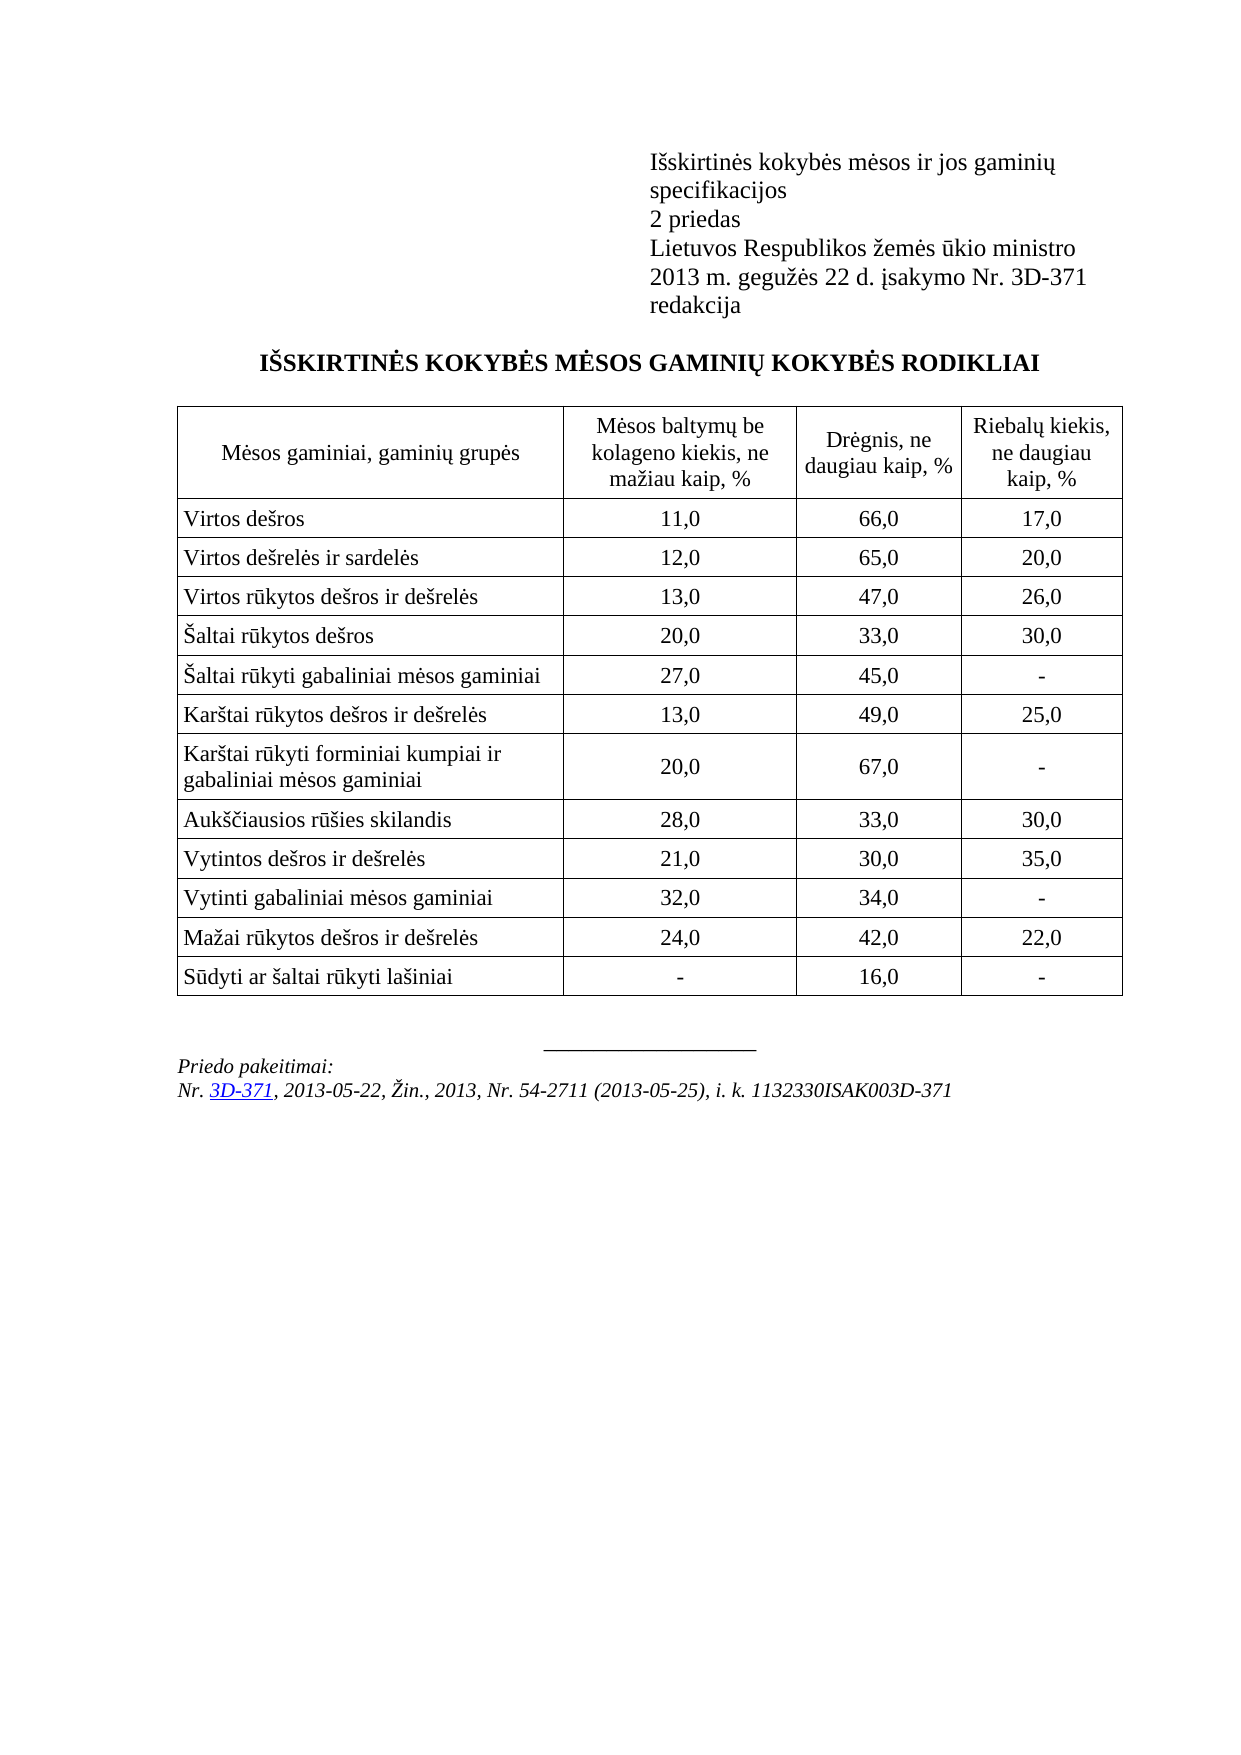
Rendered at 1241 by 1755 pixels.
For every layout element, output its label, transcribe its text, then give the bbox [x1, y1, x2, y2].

table_header Riebalų kiekis, ne daugiau kaip, % [962, 407, 1122, 498]
table_cell 30,0 [797, 839, 961, 877]
text Nr. 3D-371, 2013-05-22, Žin., 2013, Nr. 54-2711 (2013-05-25), i. k. 1132330ISAK003D-371 [177, 1078, 1122, 1102]
table_cell - [962, 656, 1122, 694]
table_cell Šaltai rūkyti gabaliniai mėsos gaminiai [178, 656, 563, 694]
table_cell Karštai rūkyti forminiai kumpiai ir gabaliniai mėsos gaminiai [178, 734, 563, 799]
table_cell 24,0 [564, 918, 796, 956]
table_cell 30,0 [962, 616, 1122, 655]
table_cell 26,0 [962, 577, 1122, 615]
table_cell 28,0 [564, 800, 796, 838]
table_cell 13,0 [564, 577, 796, 615]
table_cell 67,0 [797, 734, 961, 799]
table_cell Aukščiausios rūšies skilandis [178, 800, 563, 838]
table_cell Mažai rūkytos dešros ir dešrelės [178, 918, 563, 956]
table_cell Šaltai rūkytos dešros [178, 616, 563, 655]
table_cell 13,0 [564, 695, 796, 733]
table_cell Virtos rūkytos dešros ir dešrelės [178, 577, 563, 615]
table_cell - [962, 879, 1122, 917]
table_cell 65,0 [797, 538, 961, 576]
text IŠSKIRTINĖS KOKYBĖS MĖSOS GAMINIŲ KOKYBĖS RODIKLIAI [177, 348, 1122, 377]
table_cell 33,0 [797, 616, 961, 655]
table_cell 34,0 [797, 879, 961, 917]
table_cell 22,0 [962, 918, 1122, 956]
table_header Mėsos baltymų be kolageno kiekis, ne mažiau kaip, % [564, 407, 796, 498]
table_cell 25,0 [962, 695, 1122, 733]
table_cell Vytinti gabaliniai mėsos gaminiai [178, 879, 563, 917]
table_cell 17,0 [962, 499, 1122, 537]
table_cell - [962, 734, 1122, 799]
text Išskirtinės kokybės mėsos ir jos gaminių specifikacijos [649, 147, 1122, 204]
table_cell 21,0 [564, 839, 796, 877]
table_cell Virtos dešrelės ir sardelės [178, 538, 563, 576]
table_cell 45,0 [797, 656, 961, 694]
table_cell 33,0 [797, 800, 961, 838]
text Priedo pakeitimai: [177, 1054, 1122, 1078]
table_cell Karštai rūkytos dešros ir dešrelės [178, 695, 563, 733]
table_header Mėsos gaminiai, gaminių grupės [178, 407, 563, 498]
table_cell 11,0 [564, 499, 796, 537]
table_cell 66,0 [797, 499, 961, 537]
text _________________ [177, 1025, 1122, 1054]
table_cell - [564, 957, 796, 995]
table_cell Virtos dešros [178, 499, 563, 537]
table_cell 30,0 [962, 800, 1122, 838]
table_cell - [962, 957, 1122, 995]
table_cell 42,0 [797, 918, 961, 956]
table_cell 35,0 [962, 839, 1122, 877]
table_header Drėgnis, ne daugiau kaip, % [797, 407, 961, 498]
table_cell 47,0 [797, 577, 961, 615]
table_cell Sūdyti ar šaltai rūkyti lašiniai [178, 957, 563, 995]
table_cell 49,0 [797, 695, 961, 733]
text 2 priedas [649, 204, 1122, 233]
table_cell 12,0 [564, 538, 796, 576]
table_cell 27,0 [564, 656, 796, 694]
table_cell 20,0 [564, 734, 796, 799]
table_cell 20,0 [962, 538, 1122, 576]
table_cell 32,0 [564, 879, 796, 917]
text Lietuvos Respublikos žemės ūkio ministro 2013 m. gegužės 22 d. įsakymo Nr. 3D-371 redakcija [649, 233, 1122, 319]
table_cell Vytintos dešros ir dešrelės [178, 839, 563, 877]
table_cell 16,0 [797, 957, 961, 995]
table_cell 20,0 [564, 616, 796, 655]
